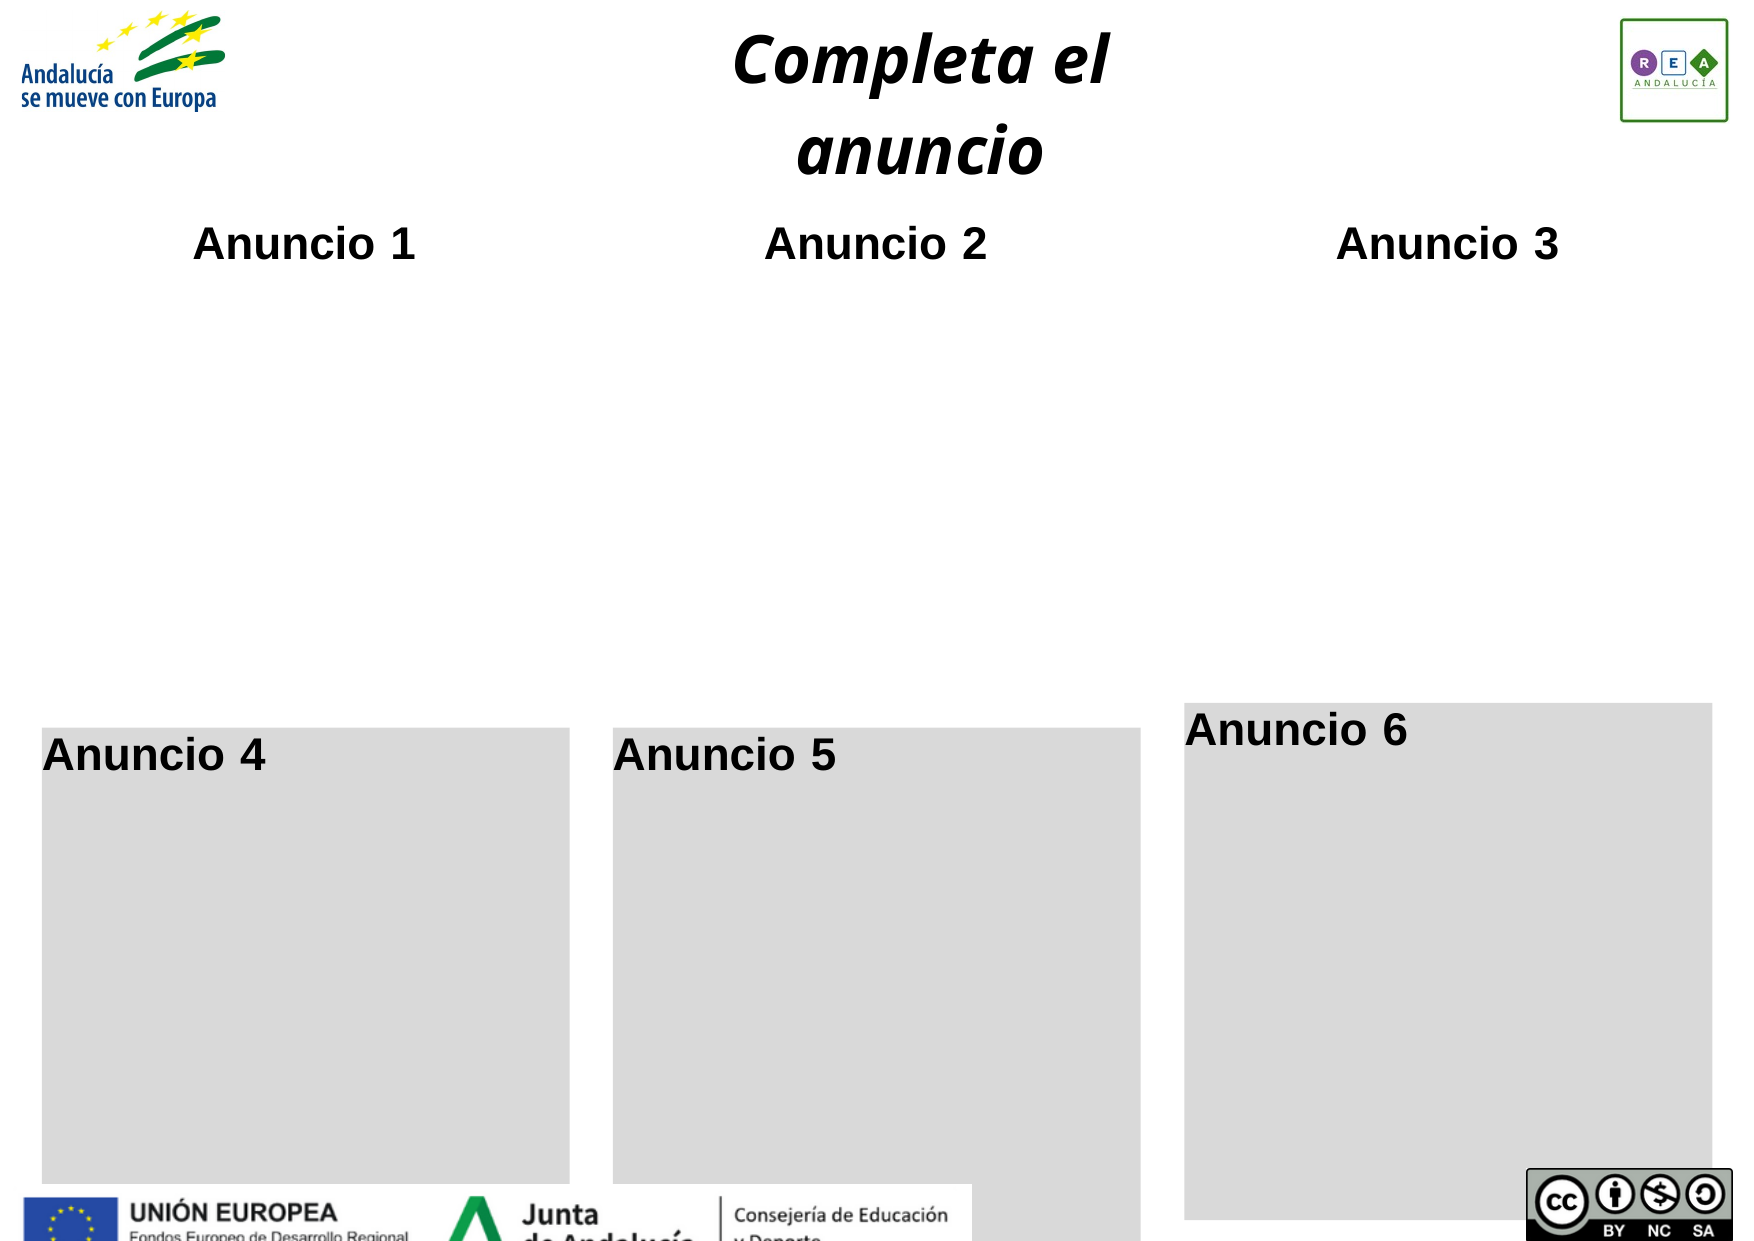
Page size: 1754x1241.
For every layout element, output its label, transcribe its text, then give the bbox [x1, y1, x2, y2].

picture [1618, 16, 1731, 124]
text Anuncio 1 [192, 216, 570, 269]
text Anuncio 3 [1335, 216, 1712, 269]
picture [21, 10, 226, 112]
title Completa el anuncio [601, 13, 1239, 194]
text Anuncio 2 [764, 216, 1141, 269]
picture [1526, 1168, 1733, 1241]
picture [0, 1184, 972, 1241]
